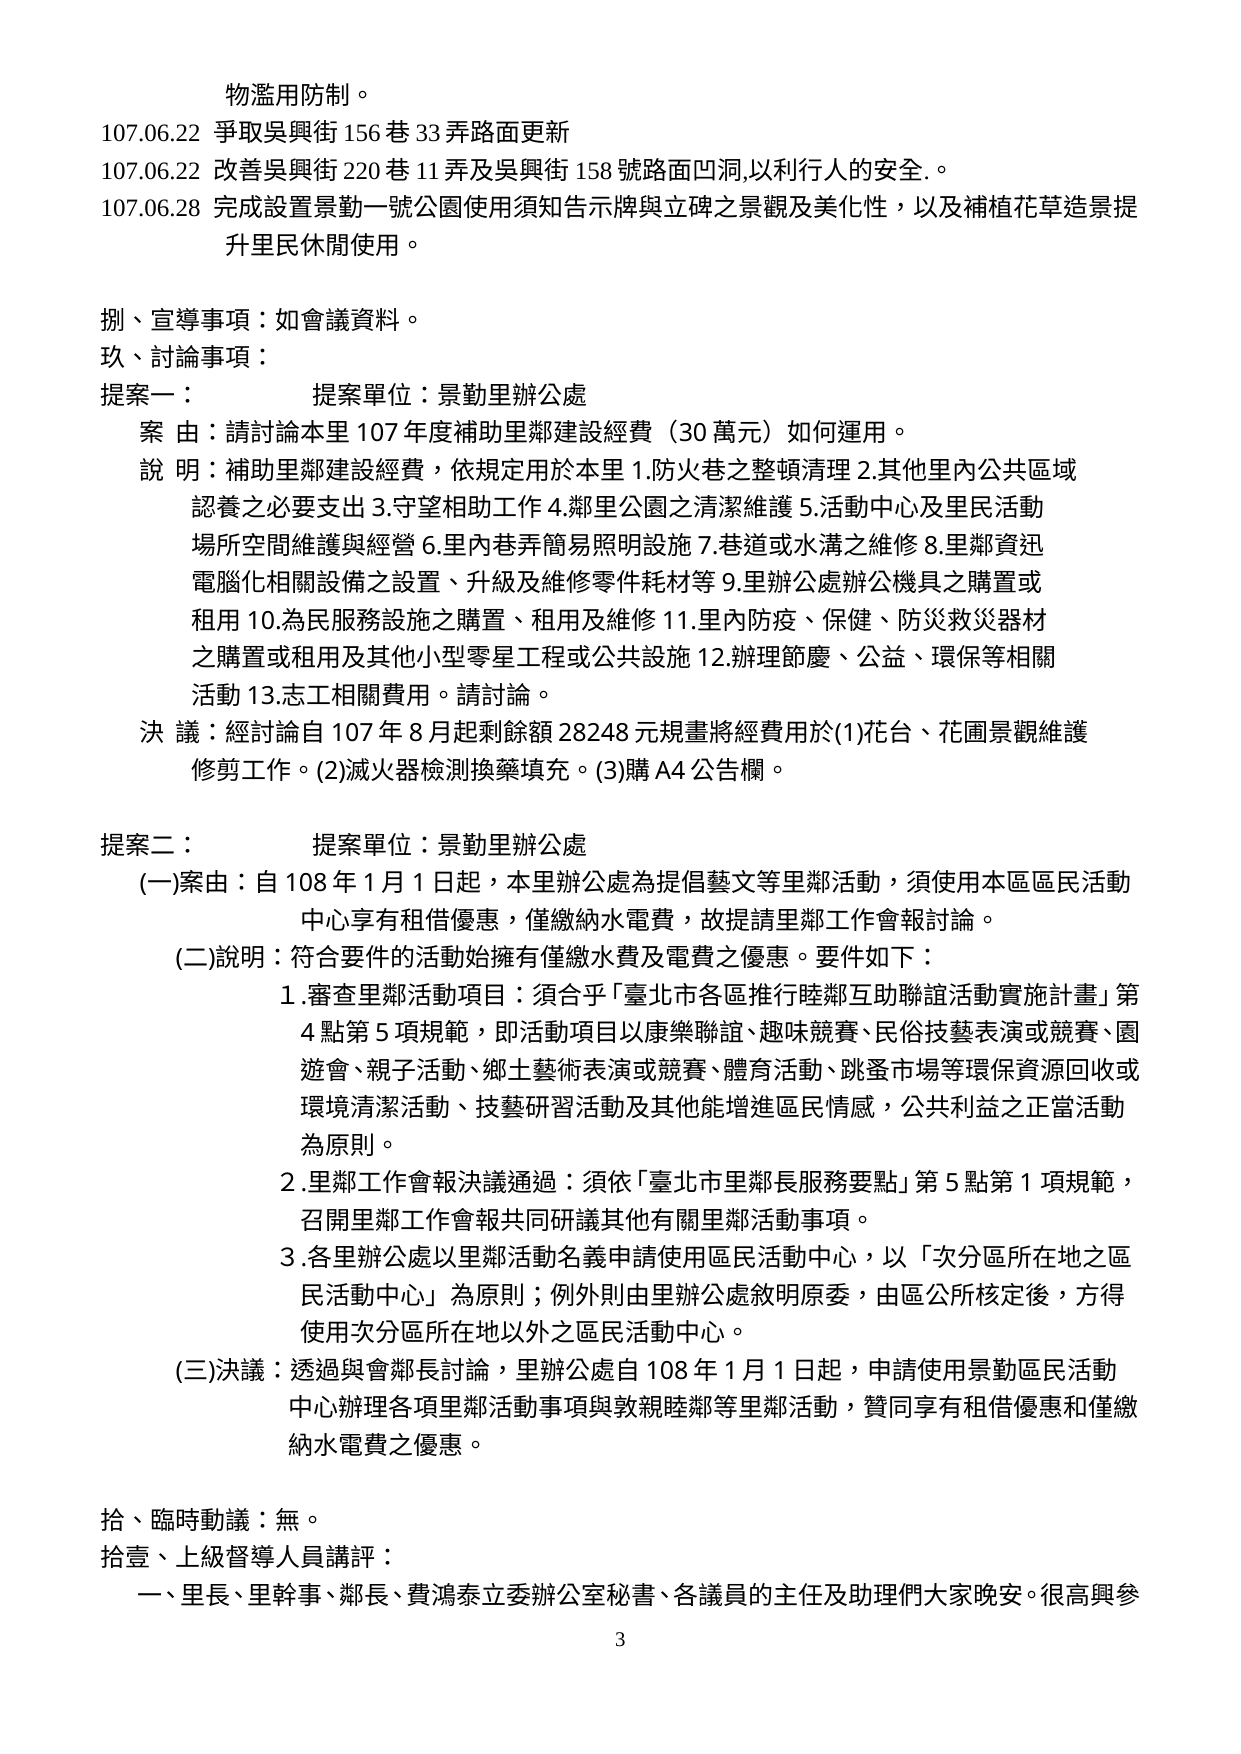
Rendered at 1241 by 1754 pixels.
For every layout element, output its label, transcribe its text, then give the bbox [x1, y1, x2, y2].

text １.審查里鄰活動項目：須合乎「臺北市各區推行睦鄰互助聯誼活動實施計畫」第4點第5項規範，即活動項目以康樂聯誼、趣味競賽、民俗技藝表演或競賽、園遊會、親子活動、鄉土藝術表演或競賽、體育活動、跳蚤市場等環保資源回收或環境清潔活動、技藝研習活動及其他能增進區民情感，公共利益之正當活動為原則。 [275, 974, 1140, 1162]
text 之購置或租用及其他小型零星工程或公共設施12.辦理節慶、公益、環保等相關 [100, 637, 1140, 674]
text 一、里長、里幹事、鄰長、費鴻泰立委辦公室秘書、各議員的主任及助理們大家晚安。很高興參 [138, 1574, 1140, 1612]
text 玖、討論事項： [100, 337, 1140, 374]
text 捌、宣導事項：如會議資料。 [100, 299, 1140, 337]
text 提案二： 提案單位：景勤里辦公處 [100, 824, 1140, 862]
text (二)說明：符合要件的活動始擁有僅繳水費及電費之優惠。要件如下： [100, 937, 1140, 974]
text 場所空間維護與經營6.里內巷弄簡易照明設施7.巷道或水溝之維修8.里鄰資迅 [100, 524, 1140, 562]
text 物濫用防制。 [100, 74, 1140, 112]
text 107.06.22 改善吳興街220巷11弄及吳興街158號路面凹洞,以利行人的安全.。 [100, 149, 1140, 187]
text 拾壹、上級督導人員講評： [100, 1537, 1140, 1574]
text 提案一： 提案單位：景勤里辦公處 [100, 374, 1140, 412]
text 活動13.志工相關費用。請討論。 [100, 674, 1140, 712]
text 租用10.為民服務設施之購置、租用及維修11.里內防疫、保健、防災救災器材 [100, 599, 1140, 637]
text 107.06.28 完成設置景勤一號公園使用須知告示牌與立碑之景觀及美化性，以及補植花草造景提升里民休閒使用。 [100, 187, 1140, 262]
text 電腦化相關設備之設置、升級及維修零件耗材等9.里辦公處辦公機具之購置或 [100, 562, 1140, 599]
text 案 由：請討論本里107年度補助里鄰建設經費（30萬元）如何運用。 [100, 412, 1140, 449]
subtitle 拾、臨時動議：無。 [100, 1499, 1140, 1537]
text (一)案由：自108年1月1日起，本里辦公處為提倡藝文等里鄰活動，須使用本區區民活動中心享有租借優惠，僅繳納水電費，故提請里鄰工作會報討論。 [100, 862, 1140, 937]
text 說 明：補助里鄰建設經費，依規定用於本里1.防火巷之整頓清理2.其他里內公共區域 [100, 449, 1140, 487]
text 修剪工作。(2)滅火器檢測換藥填充。(3)購A4公告欄。 [100, 749, 1140, 787]
text ３.各里辦公處以里鄰活動名義申請使用區民活動中心，以「次分區所在地之區民活動中心」為原則；例外則由里辦公處敘明原委，由區公所核定後，方得使用次分區所在地以外之區民活動中心。 [275, 1237, 1140, 1349]
text ２.里鄰工作會報決議通過：須依「臺北市里鄰長服務要點」第5點第1 項規範，召開里鄰工作會報共同研議其他有關里鄰活動事項。 [275, 1162, 1140, 1237]
text (三)決議：透過與會鄰長討論，里辦公處自108年1月1日起，申請使用景勤區民活動中心辦理各項里鄰活動事項與敦親睦鄰等里鄰活動，贊同享有租借優惠和僅繳納水電費之優惠。 [175, 1349, 1140, 1462]
text 認養之必要支出3.守望相助工作4.鄰里公園之清潔維護5.活動中心及里民活動 [100, 487, 1140, 524]
text 107.06.22 爭取吳興街156巷33弄路面更新 [100, 112, 1140, 149]
text 決 議：經討論自107年8月起剩餘額28248元規畫將經費用於(1)花台、花圃景觀維護 [100, 712, 1140, 749]
